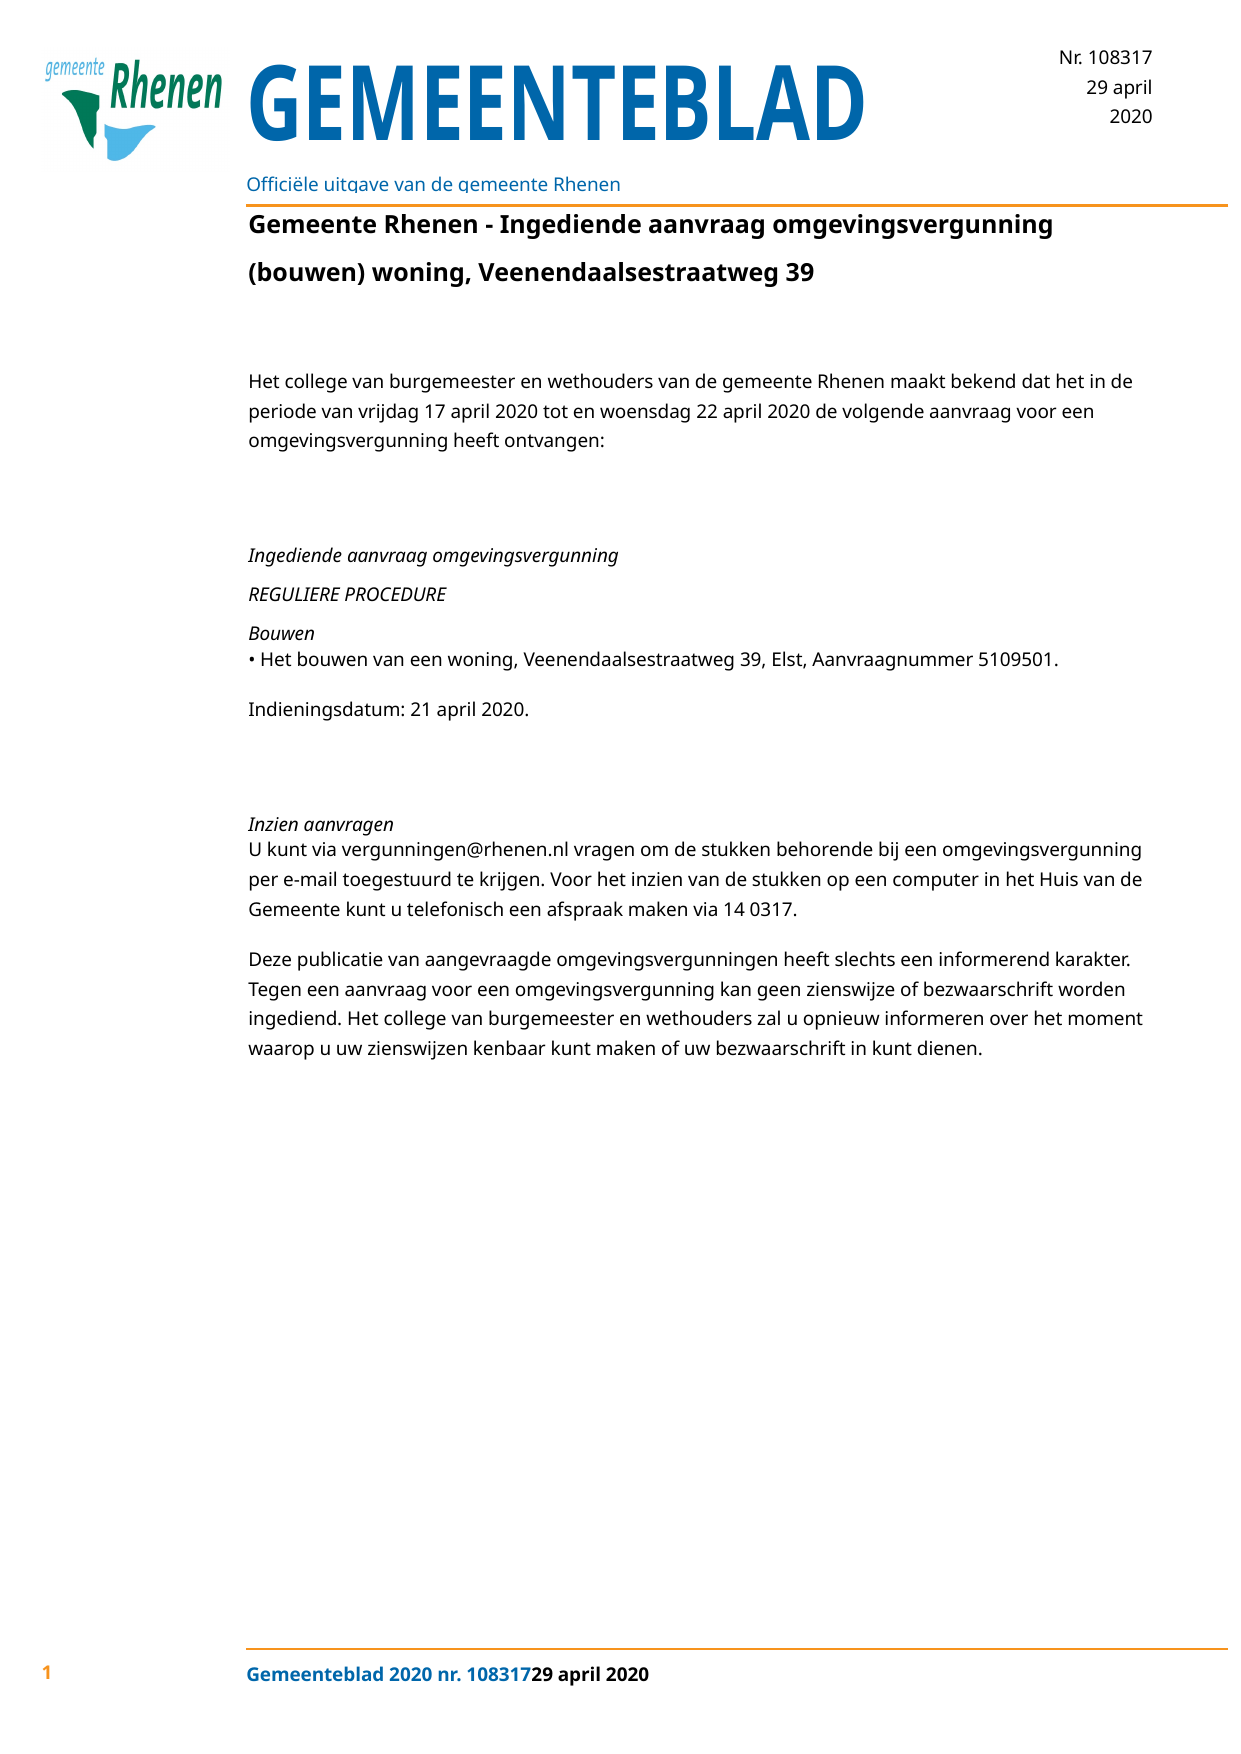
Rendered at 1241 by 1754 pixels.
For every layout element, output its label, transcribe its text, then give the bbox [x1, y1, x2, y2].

text U kunt via vergunningen@rhenen.nl vragen om de stukken behorende bij een omgevingsvergunning per e-mail toegestuurd te krijgen. Voor het inzien van de stukken op een computer in het Huis van de Gemeente kunt u telefonisch een afspraak maken via 14 0317. [248, 837, 1152, 922]
text Gemeente Rhenen - Ingediende aanvraag omgevingsvergunning (bouwen) woning, Veenendaalsestraatweg 39 [248, 207, 1152, 288]
text • Het bouwen van een woning, Veenendaalsestraatweg 39, Elst, Aanvraagnummer 5109501. [248, 646, 1152, 672]
text Ingediende aanvraag omgevingsvergunning [248, 542, 1152, 568]
text Indieningsdatum: 21 april 2020. [248, 697, 1152, 722]
text Het college van burgemeester en wethouders van de gemeente Rhenen maakt bekend dat het in de periode van vrijdag 17 april 2020 tot en woensdag 22 april 2020 de volgende aanvraag voor een omgevingsvergunning heeft ontvangen: [248, 368, 1152, 453]
picture [41, 47, 231, 172]
text Inzien aanvragen [248, 811, 1152, 837]
text Deze publicatie van aangevraagde omgevingsvergunningen heeft slechts een informerend karakter. Tegen een aanvraag voor een omgevingsvergunning kan geen zienswijze of bezwaarschrift worden ingediend. Het college van burgemeester en wethouders zal u opnieuw informeren over het moment waarop u uw zienswijzen kenbaar kunt maken of uw bezwaarschrift in kunt dienen. [248, 946, 1152, 1061]
text REGULIERE PROCEDURE [248, 581, 1152, 607]
text Bouwen [248, 620, 1152, 646]
